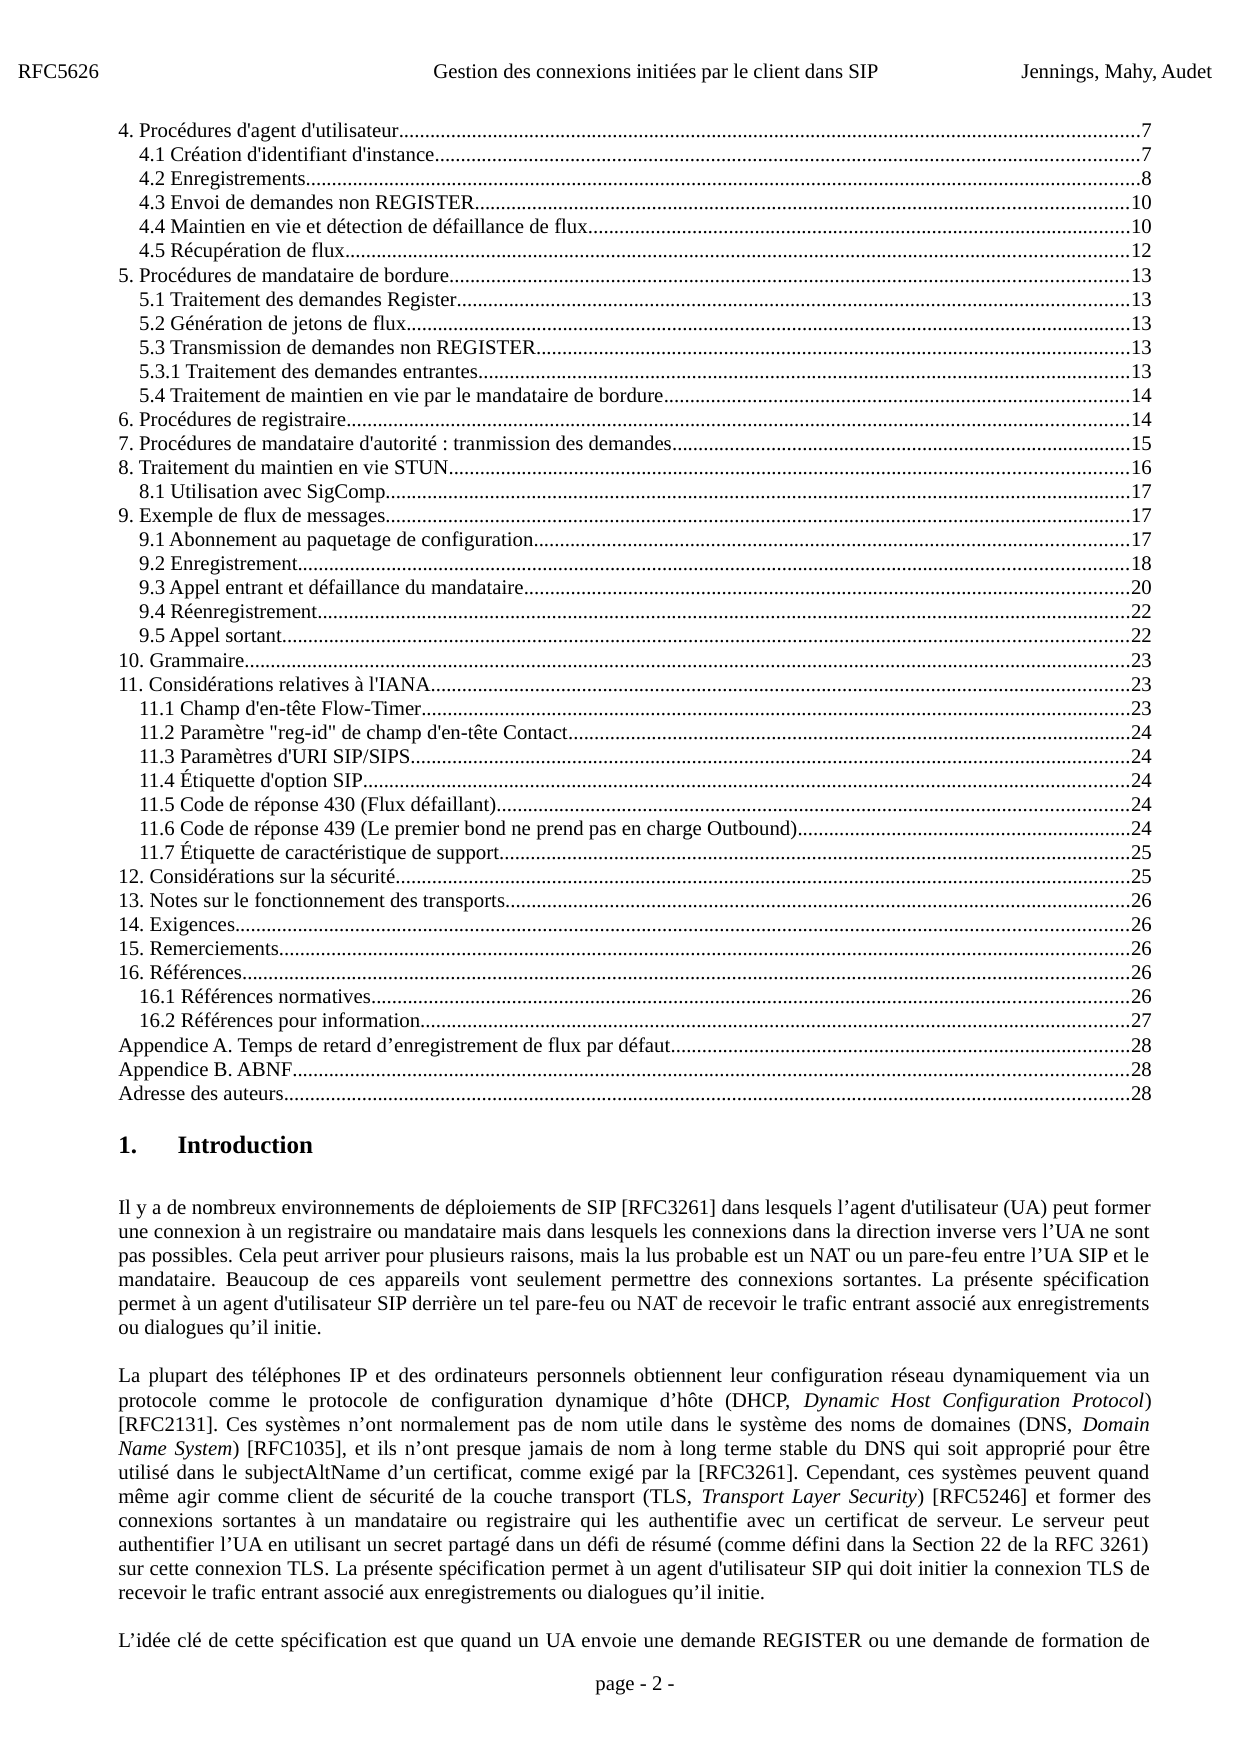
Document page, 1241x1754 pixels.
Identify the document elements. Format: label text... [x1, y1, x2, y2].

text 4.2 Enregistrements 8 [139, 166, 1152, 190]
text 11. Considérations relatives à l'IANA 23 [118, 672, 1152, 696]
text 8. Traitement du maintien en vie STUN 16 [118, 455, 1152, 479]
text 5.4 Traitement de maintien en vie par le mandataire de bordure 14 [139, 383, 1152, 407]
text 10. Grammaire 23 [118, 647, 1152, 672]
text 9.3 Appel entrant et défaillance du mandataire 20 [139, 575, 1152, 599]
text 16.2 Références pour information 27 [139, 1008, 1152, 1032]
text 5.3.1 Traitement des demandes entrantes 13 [139, 359, 1152, 383]
text Il y a de nombreux environnements de déploiements de SIP [RFC3261] dans lesquels l’agent d'utilisateur (UA) peut former une connexion à un registraire ou mandataire mais dans lesquels les connexions dans la direction inverse vers l’UA ne sont pas possibles. Cela peut arriver pour plusieurs raisons, mais la lus probable est un NAT ou un pare-feu entre l’UA SIP et le mandataire. Beaucoup de ces appareils vont seulement permettre des connexions sortantes. La présente spécification permet à un agent d'utilisateur SIP derrière un tel pare-feu ou NAT de recevoir le trafic entrant associé aux enregistrements ou dialogues qu’il initie. [118, 1195, 1152, 1339]
text 9.1 Abonnement au paquetage de configuration 17 [139, 527, 1152, 551]
text L’idée clé de cette spécification est que quand un UA envoie une demande REGISTER ou une demande de formation de [118, 1628, 1152, 1652]
subtitle 1. Introduction [118, 1130, 1152, 1158]
text 11.6 Code de réponse 439 (Le premier bond ne prend pas en charge Outbound) 24 [139, 816, 1152, 840]
text 14. Exigences 26 [118, 912, 1152, 936]
text 9.2 Enregistrement 18 [139, 551, 1152, 575]
text 4. Procédures d'agent d'utilisateur 7 [118, 118, 1152, 142]
text 4.3 Envoi de demandes non REGISTER 10 [139, 190, 1152, 214]
text 15. Remerciements 26 [118, 936, 1152, 960]
text 9.4 Réenregistrement 22 [139, 599, 1152, 623]
text 11.1 Champ d'en-tête Flow-Timer 23 [139, 696, 1152, 720]
text 5.2 Génération de jetons de flux 13 [139, 311, 1152, 335]
text La plupart des téléphones IP et des ordinateurs personnels obtiennent leur configuration réseau dynamiquement via un protocole comme le protocole de configuration dynamique d’hôte (DHCP, Dynamic Host Configuration Protocol) [RFC2131]. Ces systèmes n’ont normalement pas de nom utile dans le système des noms de domaines (DNS, Domain Name System) [RFC1035], et ils n’ont presque jamais de nom à long terme stable du DNS qui soit approprié pour être utilisé dans le subjectAltName d’un certificat, comme exigé par la [RFC3261]. Cependant, ces systèmes peuvent quand même agir comme client de sécurité de la couche transport (TLS, Transport Layer Security) [RFC5246] et former des connexions sortantes à un mandataire ou registraire qui les authentifie avec un certificat de serveur. Le serveur peut authentifier l’UA en utilisant un secret partagé dans un défi de résumé (comme défini dans la Section 22 de la RFC 3261) sur cette connexion TLS. La présente spécification permet à un agent d'utilisateur SIP qui doit initier la connexion TLS de recevoir le trafic entrant associé aux enregistrements ou dialogues qu’il initie. [118, 1363, 1152, 1604]
text 11.7 Étiquette de caractéristique de support 25 [139, 840, 1152, 864]
text Appendice A. Temps de retard d’enregistrement de flux par défaut 28 [118, 1032, 1152, 1057]
text 9. Exemple de flux de messages 17 [118, 503, 1152, 527]
text 6. Procédures de registraire 14 [118, 407, 1152, 431]
text 5.1 Traitement des demandes Register 13 [139, 287, 1152, 311]
text 4.4 Maintien en vie et détection de défaillance de flux 10 [139, 214, 1152, 238]
text 11.5 Code de réponse 430 (Flux défaillant) 24 [139, 792, 1152, 816]
text 5. Procédures de mandataire de bordure 13 [118, 262, 1152, 287]
text 12. Considérations sur la sécurité 25 [118, 864, 1152, 888]
text 5.3 Transmission de demandes non REGISTER 13 [139, 335, 1152, 359]
text Adresse des auteurs 28 [118, 1081, 1152, 1105]
text 4.5 Récupération de flux 12 [139, 238, 1152, 262]
text 8.1 Utilisation avec SigComp 17 [139, 479, 1152, 503]
text 4.1 Création d'identifiant d'instance 7 [139, 142, 1152, 166]
text 9.5 Appel sortant 22 [139, 623, 1152, 647]
text 11.3 Paramètres d'URI SIP/SIPS 24 [139, 744, 1152, 768]
text 16. Références 26 [118, 960, 1152, 984]
text 11.2 Paramètre "reg-id" de champ d'en-tête Contact 24 [139, 720, 1152, 744]
text 13. Notes sur le fonctionnement des transports 26 [118, 888, 1152, 912]
text Appendice B. ABNF 28 [118, 1057, 1152, 1081]
text 11.4 Étiquette d'option SIP 24 [139, 768, 1152, 792]
text 16.1 Références normatives 26 [139, 984, 1152, 1008]
text 7. Procédures de mandataire d'autorité : tranmission des demandes 15 [118, 431, 1152, 455]
